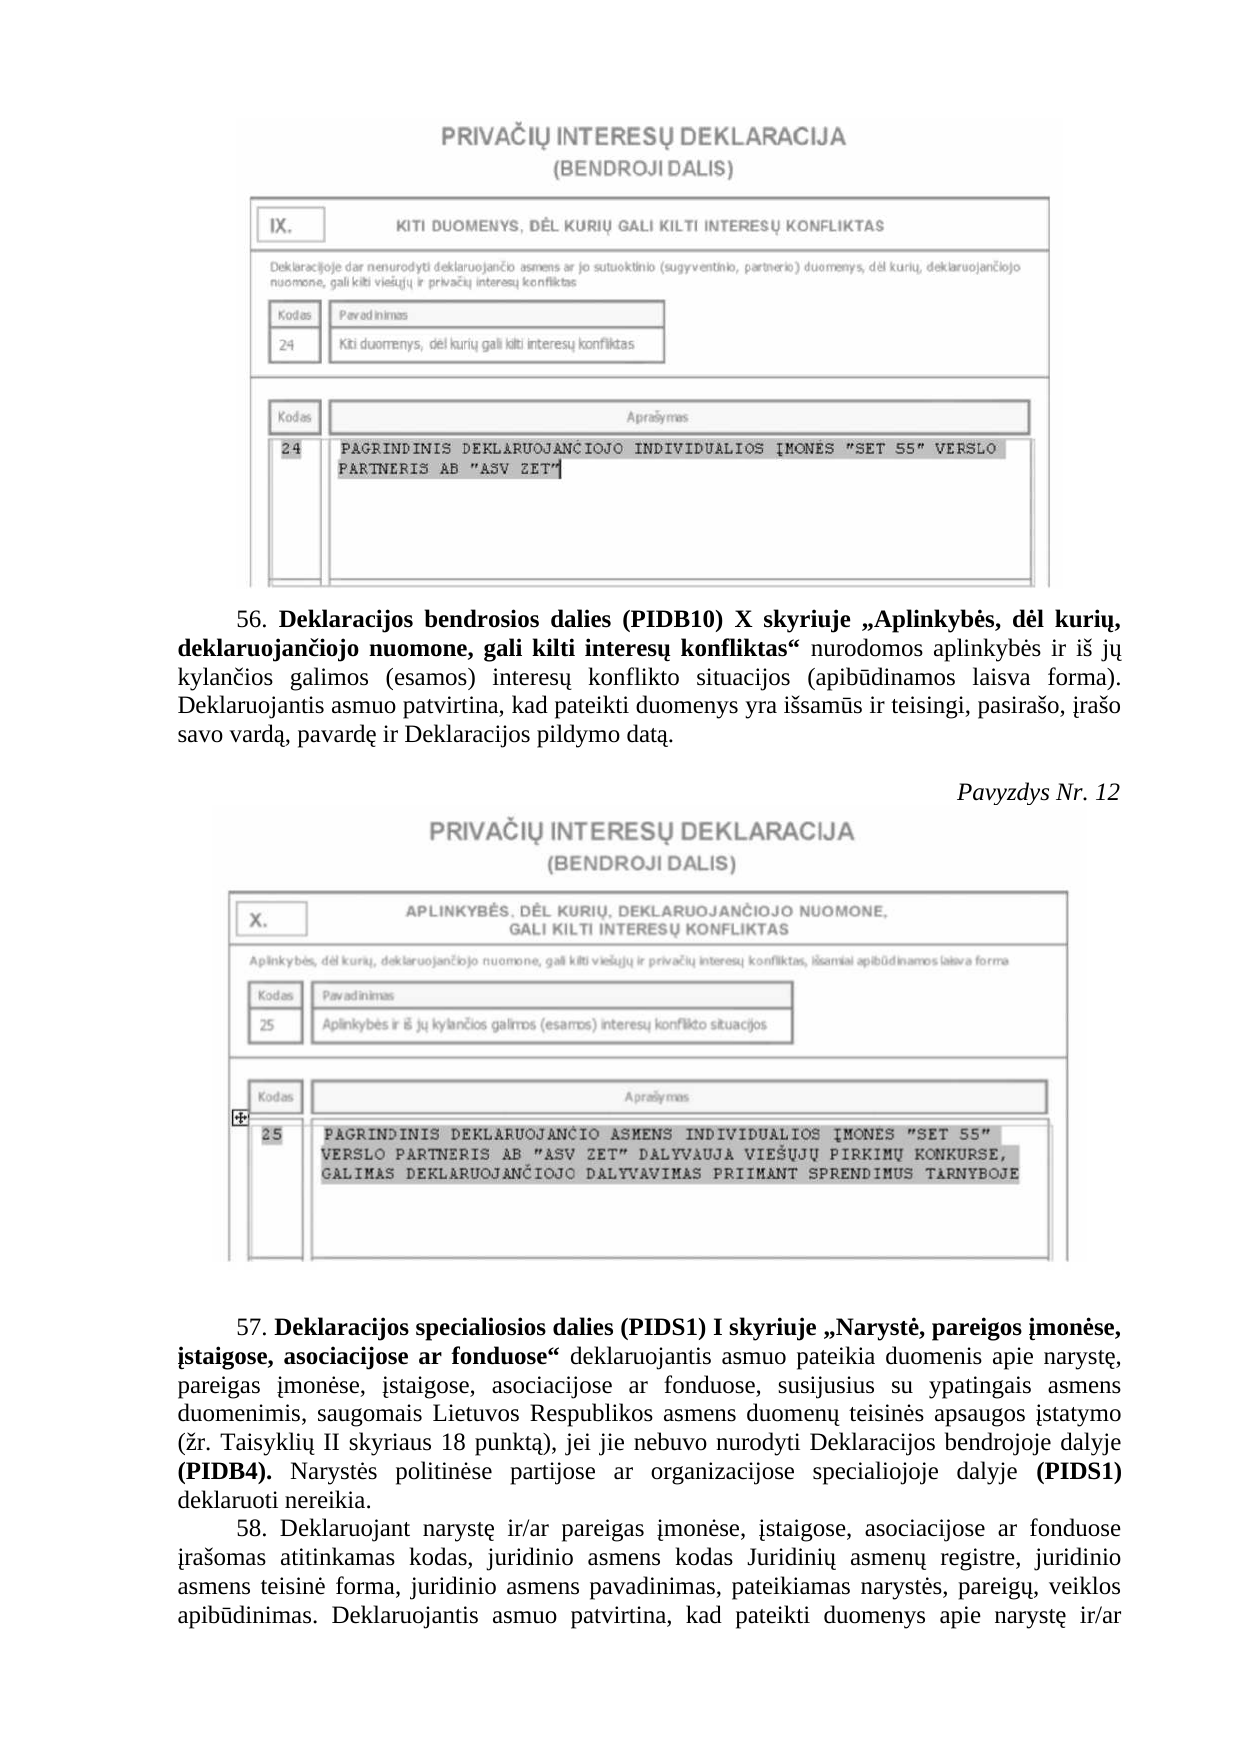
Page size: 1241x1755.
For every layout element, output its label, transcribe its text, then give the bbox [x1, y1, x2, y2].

text 56. Deklaracijos bendrosios dalies (PIDB10) X skyriuje „Aplinkybės, dėl kurių, deklaruojančiojo nuomone, gali kilti interesų konfliktas“ nurodomos aplinkybės ir iš jų kylančios galimos (esamos) interesų konflikto situacijos (apibūdinamos laisva forma). Deklaruojantis asmuo patvirtina, kad pateikti duomenys yra išsamūs ir teisingi, pasirašo, įrašo savo vardą, pavardę ir Deklaracijos pildymo datą. [177, 604, 1122, 748]
text 58. Deklaruojant narystę ir/ar pareigas įmonėse, įstaigose, asociacijose ar fonduose įrašomas atitinkamas kodas, juridinio asmens kodas Juridinių asmenų registre, juridinio asmens teisinė forma, juridinio asmens pavadinimas, pateikiamas narystės, pareigų, veiklos apibūdinimas. Deklaruojantis asmuo patvirtina, kad pateikti duomenys apie narystę ir/ar [177, 1513, 1122, 1628]
text Pavyzdys Nr. 12 [177, 777, 1122, 805]
text 57. Deklaracijos specialiosios dalies (PIDS1) I skyriuje „Narystė, pareigos įmonėse, įstaigose, asociacijose ar fonduose“ deklaruojantis asmuo pateikia duomenis apie narystę, pareigas įmonėse, įstaigose, asociacijose ar fonduose, susijusius su ypatingais asmens duomenimis, saugomais Lietuvos Respublikos asmens duomenų teisinės apsaugos įstatymo (žr. Taisyklių II skyriaus 18 punktą), jei jie nebuvo nurodyti Deklaracijos bendrojoje dalyje (PIDB4). Narystės politinėse partijose ar organizacijose specialiojoje dalyje (PIDS1) deklaruoti nereikia. [177, 1312, 1122, 1513]
